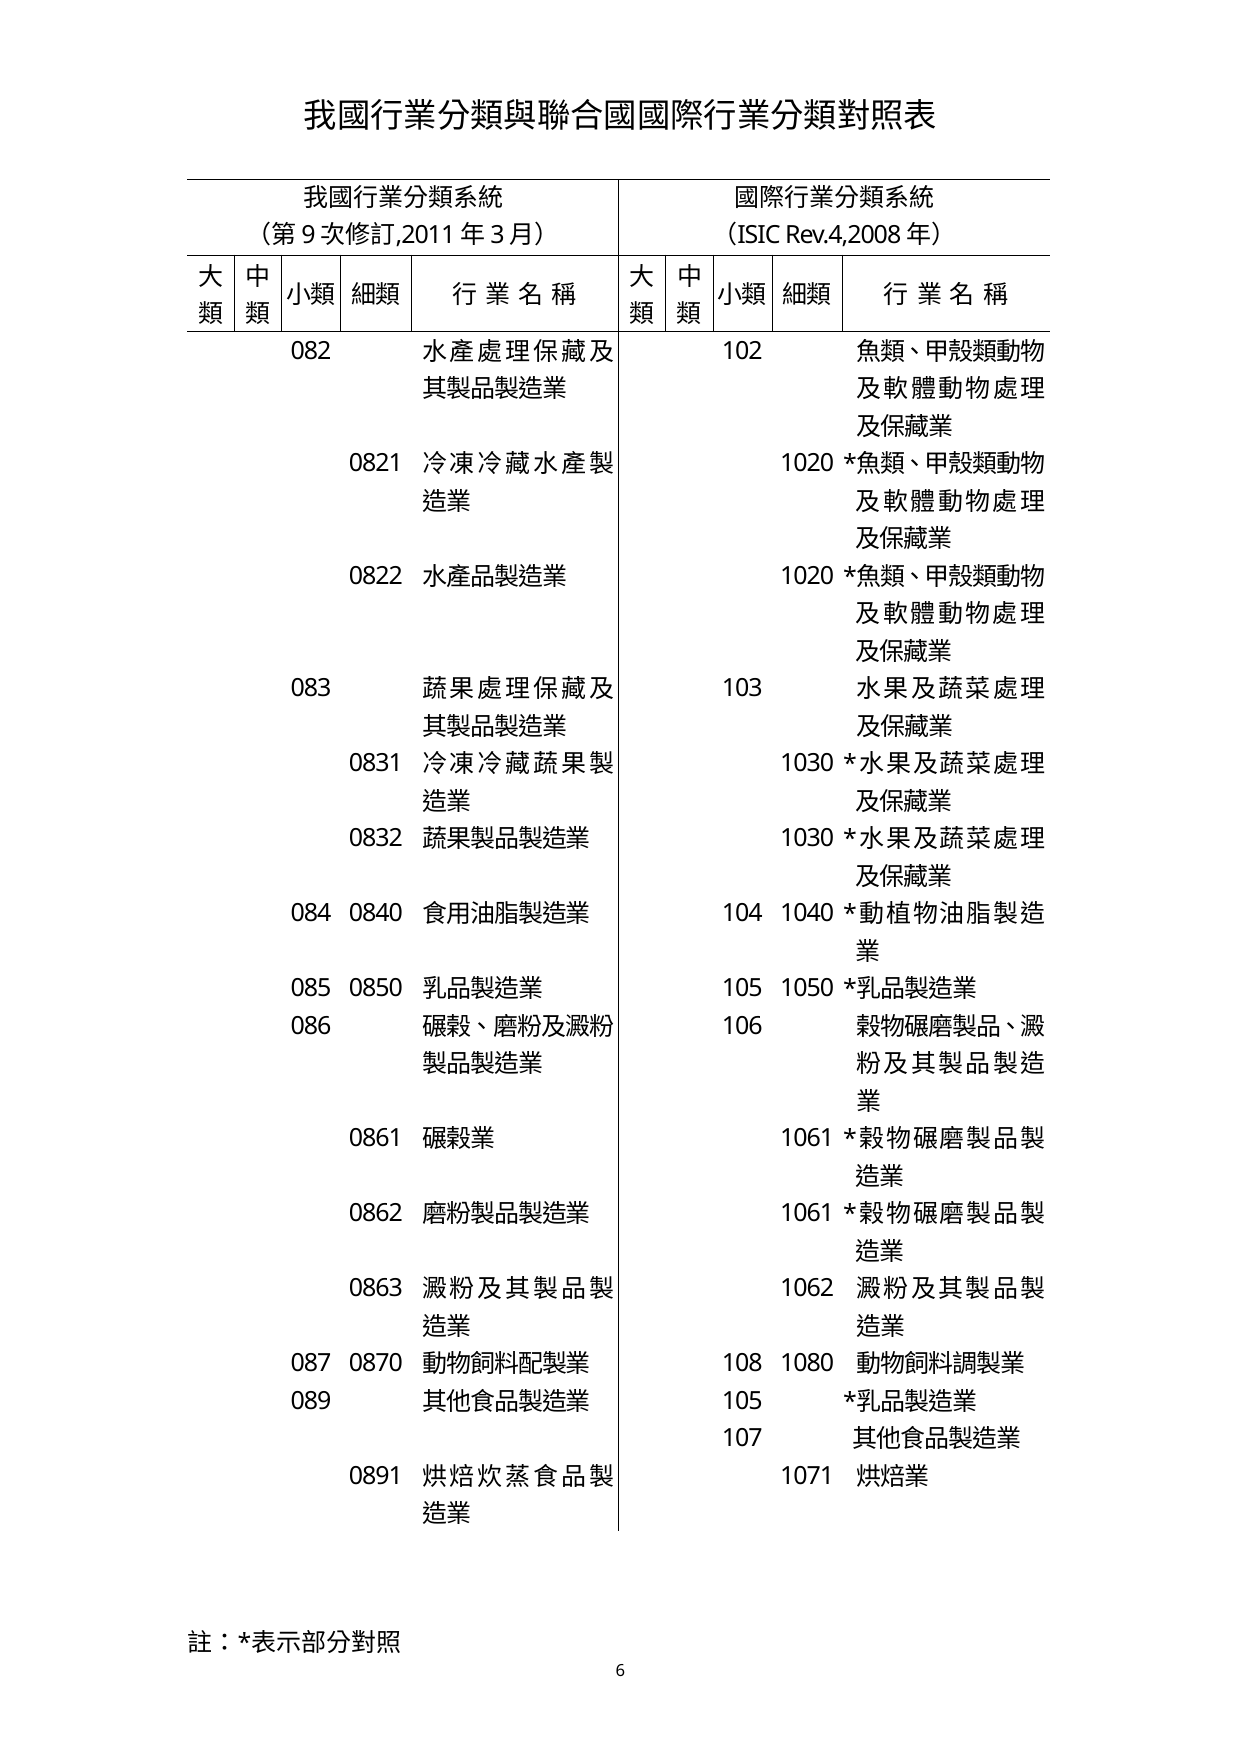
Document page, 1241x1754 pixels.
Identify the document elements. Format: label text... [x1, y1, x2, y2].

table_cell [666, 1268, 713, 1343]
table_cell [713, 1268, 772, 1343]
table_cell [619, 443, 666, 556]
table_cell *水果及蔬菜處理及保藏業 [843, 818, 1050, 893]
table_cell 食用油脂製造業 [412, 893, 618, 968]
table_cell 榖物碾磨製品、澱粉及其製品製造業 [843, 1006, 1050, 1118]
table_cell 0832 [341, 818, 412, 893]
table_cell [713, 443, 772, 556]
table_cell 碾榖業 [412, 1118, 618, 1193]
table_cell 大類 [187, 256, 234, 331]
table_cell 水果及蔬菜處理及保藏業 [843, 668, 1050, 743]
table_cell [666, 668, 713, 743]
table_cell 1071 [772, 1456, 843, 1531]
table_cell 1030 [772, 818, 843, 893]
table_cell 小類 [282, 256, 340, 331]
table_cell 1061 [772, 1118, 843, 1193]
table_cell [619, 668, 666, 743]
table_cell 0822 [341, 556, 412, 668]
table_cell [234, 556, 282, 668]
table_cell 082 [282, 332, 341, 443]
table_cell *乳品製造業 其他食品製造業 [843, 1381, 1050, 1456]
table_cell [713, 1118, 772, 1193]
table_cell 水產品製造業 [412, 556, 618, 668]
table_cell [187, 1381, 234, 1456]
table_cell 0831 [341, 743, 412, 818]
table_cell 1020 [772, 556, 843, 668]
table_cell *動植物油脂製造業 [843, 893, 1050, 968]
table_cell [341, 1381, 412, 1456]
table_cell 中類 [666, 256, 713, 331]
table_cell 蔬果製品製造業 [412, 818, 618, 893]
table_cell [187, 443, 234, 556]
table_cell [666, 332, 713, 443]
table_cell [619, 1268, 666, 1343]
table_cell [619, 743, 666, 818]
table_cell 0863 [341, 1268, 412, 1343]
table_cell *魚類、甲殼類動物及軟體動物處理及保藏業 [843, 443, 1050, 556]
table_cell [619, 893, 666, 968]
table_cell [619, 1381, 666, 1456]
table_cell 行 業 名 稱 [412, 256, 618, 331]
table_cell 水產處理保藏及其製品製造業 [412, 332, 618, 443]
table_cell [187, 1343, 234, 1381]
table_cell [187, 818, 234, 893]
table_cell [187, 668, 234, 743]
table_cell 0870 [341, 1343, 412, 1381]
table_cell [282, 1193, 341, 1268]
table_cell [619, 1006, 666, 1118]
table_cell [666, 743, 713, 818]
table_cell [187, 743, 234, 818]
table_cell 108 [713, 1343, 772, 1381]
table_cell *榖物碾磨製品製造業 [843, 1193, 1050, 1268]
table_cell [772, 1381, 843, 1456]
table_cell [282, 1118, 341, 1193]
table_cell [234, 1193, 282, 1268]
table_cell 087 [282, 1343, 341, 1381]
table_cell [666, 968, 713, 1006]
table_header 國際行業分類系統 （ISIC Rev.4,2008年） [619, 180, 1050, 254]
table_cell [187, 1006, 234, 1118]
table_cell [713, 1193, 772, 1268]
table_cell 086 [282, 1006, 341, 1118]
table_cell 蔬果處理保藏及其製品製造業 [412, 668, 618, 743]
table_cell 089 [282, 1381, 341, 1456]
table_cell [619, 1118, 666, 1193]
table_cell [713, 818, 772, 893]
table_cell [713, 743, 772, 818]
table_cell 0862 [341, 1193, 412, 1268]
table_cell 磨粉製品製造業 [412, 1193, 618, 1268]
table_cell 澱粉及其製品製造業 [843, 1268, 1050, 1343]
table_cell [282, 1268, 341, 1343]
table_cell 085 [282, 968, 341, 1006]
table_cell *魚類、甲殼類動物及軟體動物處理及保藏業 [843, 556, 1050, 668]
table_cell [234, 1268, 282, 1343]
table_cell [282, 818, 341, 893]
table_cell [341, 668, 412, 743]
table_header 我國行業分類系統 （第9次修訂,2011年3月） [187, 180, 618, 254]
table_cell 魚類、甲殼類動物及軟體動物處理及保藏業 [843, 332, 1050, 443]
table_cell 小類 [714, 256, 772, 331]
table_cell *水果及蔬菜處理及保藏業 [843, 743, 1050, 818]
table_cell 碾榖、磨粉及澱粉製品製造業 [412, 1006, 618, 1118]
table_cell [666, 818, 713, 893]
table_cell [666, 556, 713, 668]
table_cell [282, 556, 341, 668]
table_cell [187, 968, 234, 1006]
table_cell 冷凍冷藏水產製造業 [412, 443, 618, 556]
table_cell 084 [282, 893, 341, 968]
table_cell [234, 1343, 282, 1381]
table_cell [187, 1456, 234, 1531]
table_cell [234, 893, 282, 968]
table_cell 1062 [772, 1268, 843, 1343]
table_cell [619, 1193, 666, 1268]
table_cell [234, 968, 282, 1006]
table_cell [772, 668, 843, 743]
table_cell [666, 443, 713, 556]
table_cell [234, 743, 282, 818]
table_cell 0891 [341, 1456, 412, 1531]
table_cell 103 [713, 668, 772, 743]
table_cell [666, 1118, 713, 1193]
table_cell [666, 1456, 713, 1531]
table_cell [282, 743, 341, 818]
table_cell [187, 893, 234, 968]
table_cell [666, 1193, 713, 1268]
table_cell [234, 818, 282, 893]
table_cell [619, 968, 666, 1006]
table_cell 0850 [341, 968, 412, 1006]
table_cell 動物飼料調製業 [843, 1343, 1050, 1381]
table_cell [666, 1343, 713, 1381]
table_cell [234, 1456, 282, 1531]
table_cell [713, 556, 772, 668]
table_cell 0861 [341, 1118, 412, 1193]
table_cell 乳品製造業 [412, 968, 618, 1006]
table_cell 105 107 [713, 1381, 772, 1456]
table_cell 105 [713, 968, 772, 1006]
table_cell [619, 818, 666, 893]
table_cell 104 [713, 893, 772, 968]
table_cell 0840 [341, 893, 412, 968]
table_cell [282, 443, 341, 556]
table_cell 1030 [772, 743, 843, 818]
table_cell [282, 1456, 341, 1531]
table_cell [666, 1381, 713, 1456]
table_cell 其他食品製造業 [412, 1381, 618, 1456]
table_cell [619, 556, 666, 668]
table_cell [666, 893, 713, 968]
table_cell [187, 1118, 234, 1193]
table_cell [234, 443, 282, 556]
table_cell [187, 556, 234, 668]
table_cell 烘焙炊蒸食品製造業 [412, 1456, 618, 1531]
table_cell 動物飼料配製業 [412, 1343, 618, 1381]
table_cell 中類 [235, 256, 281, 331]
table_cell [666, 1006, 713, 1118]
table_cell 1040 [772, 893, 843, 968]
table_cell 細類 [773, 256, 842, 331]
table_cell [234, 1381, 282, 1456]
table_cell [234, 332, 282, 443]
table_cell 行 業 名 稱 [843, 256, 1050, 331]
table_cell [619, 1343, 666, 1381]
table_cell 大類 [619, 256, 665, 331]
table_cell [234, 668, 282, 743]
table_cell 106 [713, 1006, 772, 1118]
table_cell [187, 1268, 234, 1343]
table_cell *榖物碾磨製品製造業 [843, 1118, 1050, 1193]
table_cell *乳品製造業 [843, 968, 1050, 1006]
table_cell 烘焙業 [843, 1456, 1050, 1531]
table_cell [187, 332, 234, 443]
table_cell [341, 1006, 412, 1118]
table_cell [619, 1456, 666, 1531]
table_cell 102 [713, 332, 772, 443]
table_cell [772, 1006, 843, 1118]
table_cell 細類 [341, 256, 411, 331]
table_cell 1020 [772, 443, 843, 556]
table_cell [234, 1006, 282, 1118]
table_cell [713, 1456, 772, 1531]
table_cell [341, 332, 412, 443]
table_cell 1050 [772, 968, 843, 1006]
table_cell 1061 [772, 1193, 843, 1268]
table_cell [234, 1118, 282, 1193]
table_cell 083 [282, 668, 341, 743]
table_cell 澱粉及其製品製造業 [412, 1268, 618, 1343]
table_cell [619, 332, 666, 443]
table_cell [772, 332, 843, 443]
table_cell 1080 [772, 1343, 843, 1381]
table_cell 冷凍冷藏蔬果製造業 [412, 743, 618, 818]
table_cell [187, 1193, 234, 1268]
table_cell 0821 [341, 443, 412, 556]
